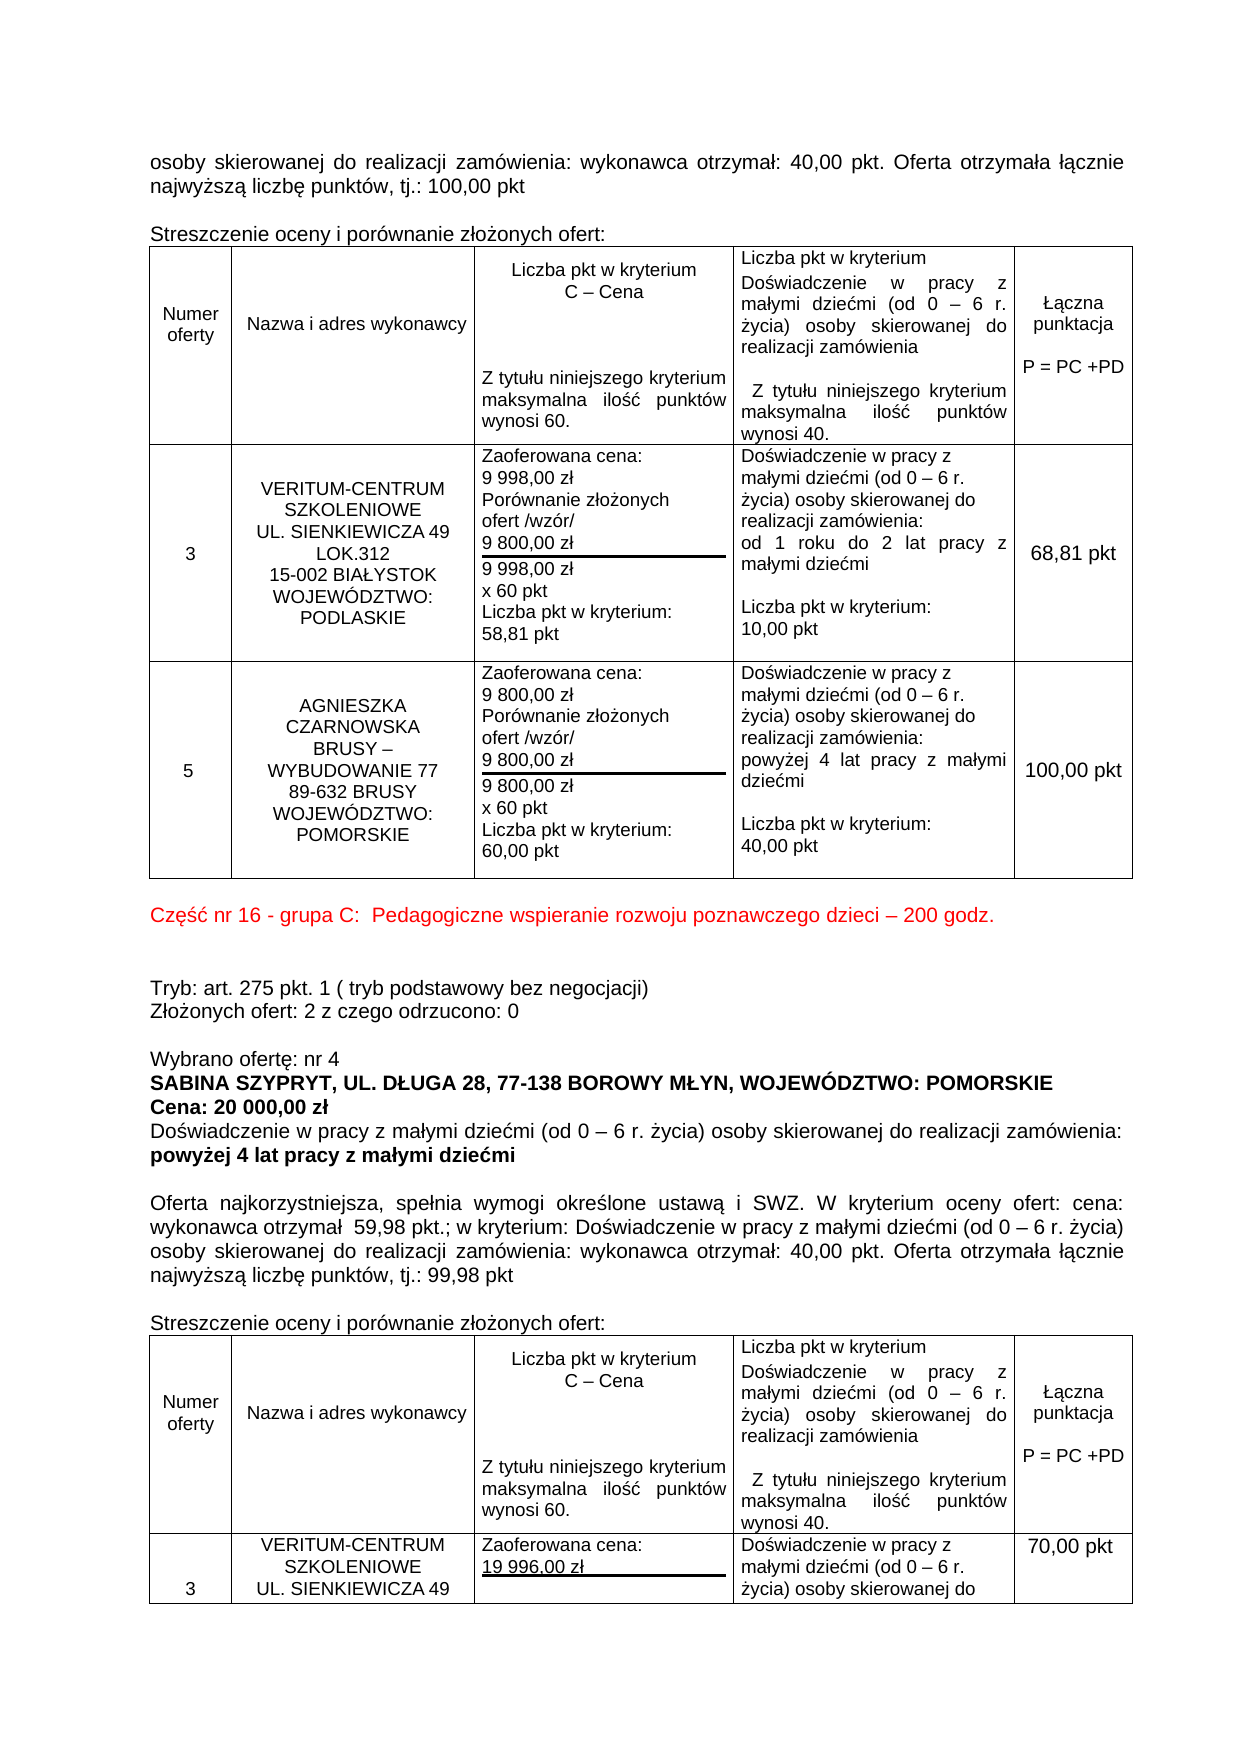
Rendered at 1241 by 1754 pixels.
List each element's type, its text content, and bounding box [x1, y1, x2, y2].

table_cell VERITUM-CENTRUM SZKOLENIOWE UL. SIENKIEWICZA 49 LOK.312 15-002 BIAŁYSTOK WOJEWÓDZTWO: PODLASKIE [232, 445, 474, 661]
text Doświadczenie w pracy z małymi dziećmi (od 0 – 6 r. życia) osoby skierowanej do realizacji zamówienia: powyżej 4 lat pracy z małymi dziećmi [150, 1119, 1124, 1167]
table_header Liczba pkt w kryterium Doświadczenie w pracy z małymi dziećmi (od 0 – 6 r. życia) osoby skierowanej do realizacji zamówienia Z tytułu niniejszego kryterium maksymalna ilość punktów wynosi 40. [734, 247, 1014, 444]
text Oferta najkorzystniejsza, spełnia wymogi określone ustawą i SWZ. W kryterium oceny ofert: cena: wykonawca otrzymał 59,98 pkt.; w kryterium: Doświadczenie w pracy z małymi dziećmi (od 0 – 6 r. życia) osoby skierowanej do realizacji zamówienia: wykonawca otrzymał: 40,00 pkt. Oferta otrzymała łącznie najwyższą liczbę punktów, tj.: 99,98 pkt [150, 1191, 1124, 1287]
text Streszczenie oceny i porównanie złożonych ofert: [150, 1311, 1122, 1335]
table_cell 70,00 pkt [1015, 1534, 1132, 1603]
table_cell Zaoferowana cena: 9 998,00 zł Porównanie złożonych ofert /wzór/ 9 800,00 zł 9 998,00 zł x 60 pkt Liczba pkt w kryterium: 58,81 pkt [475, 445, 733, 661]
table_cell Doświadczenie w pracy z małymi dziećmi (od 0 – 6 r. życia) osoby skierowanej do realizacji zamówienia: powyżej 4 lat pracy z małymi dziećmi Liczba pkt w kryterium: 40,00 pkt [734, 662, 1014, 878]
table_cell 5 [150, 662, 231, 878]
table_cell Zaoferowana cena: 19 996,00 zł [475, 1534, 733, 1603]
text Złożonych ofert: 2 z czego odrzucono: 0 [150, 999, 1124, 1023]
text Streszczenie oceny i porównanie złożonych ofert: [150, 222, 1122, 246]
table_cell 68,81 pkt [1015, 445, 1132, 661]
table_cell AGNIESZKA CZARNOWSKA BRUSY – WYBUDOWANIE 77 89-632 BRUSY WOJEWÓDZTWO: POMORSKIE [232, 662, 474, 878]
table_cell 3 [150, 445, 231, 661]
table_header Liczba pkt w kryterium C – Cena Z tytułu niniejszego kryterium maksymalna ilość punktów wynosi 60. [475, 1336, 733, 1533]
table_header Numer oferty [150, 1336, 231, 1533]
table_cell Doświadczenie w pracy z małymi dziećmi (od 0 – 6 r. życia) osoby skierowanej do [734, 1534, 1014, 1603]
table_header Nazwa i adres wykonawcy [232, 1336, 474, 1533]
text Tryb: art. 275 pkt. 1 ( tryb podstawowy bez negocjacji) [150, 975, 1157, 999]
text osoby skierowanej do realizacji zamówienia: wykonawca otrzymał: 40,00 pkt. Oferta otrzymała łącznie najwyższą liczbę punktów, tj.: 100,00 pkt [150, 150, 1124, 198]
text SABINA SZYPRYT, UL. DŁUGA 28, 77-138 BOROWY MŁYN, WOJEWÓDZTWO: POMORSKIE [150, 1071, 1124, 1095]
text Wybrano ofertę: nr 4 [150, 1047, 1124, 1071]
text Cena: 20 000,00 zł [150, 1095, 1124, 1119]
table_cell 100,00 pkt [1015, 662, 1132, 878]
table_cell 3 [150, 1534, 231, 1603]
table_header Nazwa i adres wykonawcy [232, 247, 474, 444]
table_header Liczba pkt w kryterium Doświadczenie w pracy z małymi dziećmi (od 0 – 6 r. życia) osoby skierowanej do realizacji zamówienia Z tytułu niniejszego kryterium maksymalna ilość punktów wynosi 40. [734, 1336, 1014, 1533]
table_cell Zaoferowana cena: 9 800,00 zł Porównanie złożonych ofert /wzór/ 9 800,00 zł 9 800,00 zł x 60 pkt Liczba pkt w kryterium: 60,00 pkt [475, 662, 733, 878]
table_cell VERITUM-CENTRUM SZKOLENIOWE UL. SIENKIEWICZA 49 [232, 1534, 474, 1603]
table_header Liczba pkt w kryterium C – Cena Z tytułu niniejszego kryterium maksymalna ilość punktów wynosi 60. [475, 247, 733, 444]
table_header Łączna punktacja P = PC +PD [1015, 1336, 1132, 1533]
text Część nr 16 - grupa C: Pedagogiczne wspieranie rozwoju poznawczego dzieci – 200 godz. [150, 903, 1122, 927]
table_cell Doświadczenie w pracy z małymi dziećmi (od 0 – 6 r. życia) osoby skierowanej do realizacji zamówienia: od 1 roku do 2 lat pracy z małymi dziećmi Liczba pkt w kryterium: 10,00 pkt [734, 445, 1014, 661]
table_header Łączna punktacja P = PC +PD [1015, 247, 1132, 444]
table_header Numer oferty [150, 247, 231, 444]
